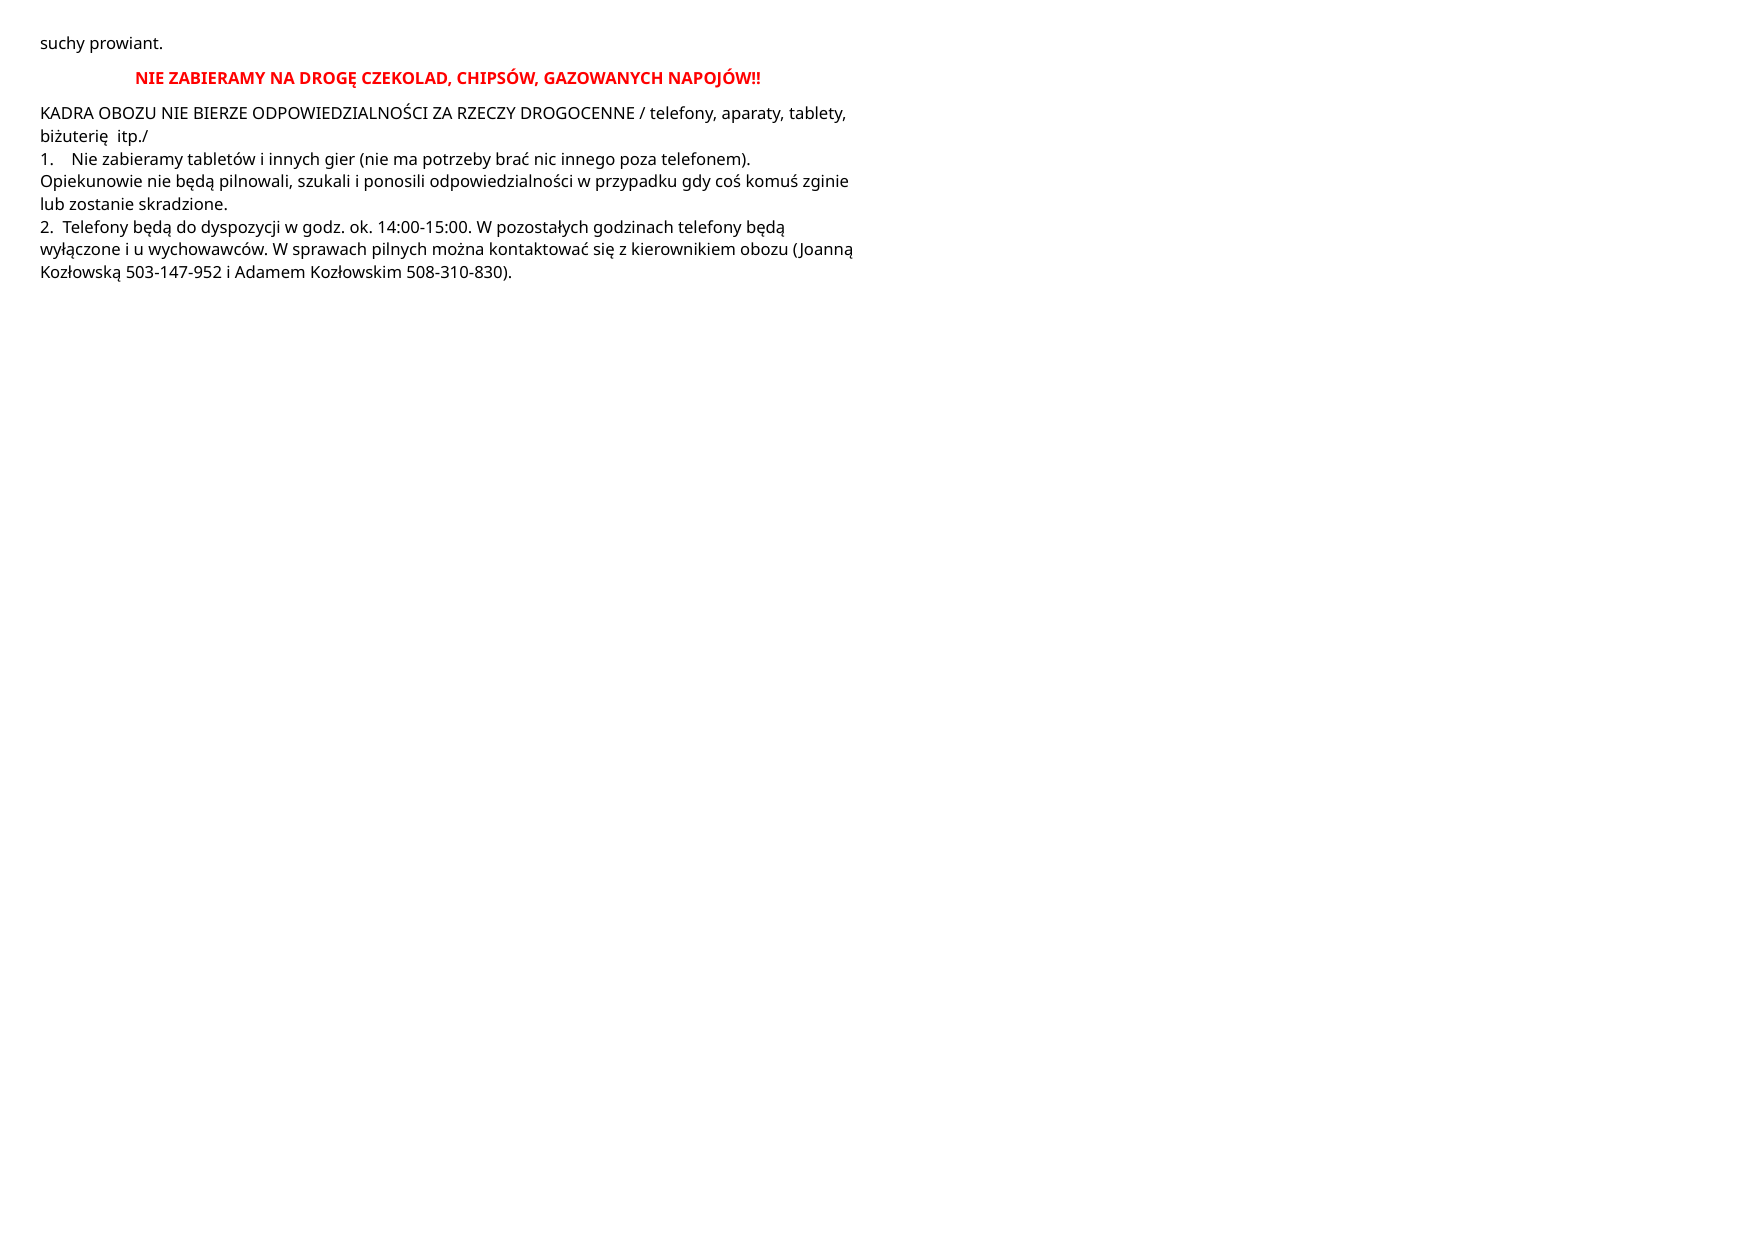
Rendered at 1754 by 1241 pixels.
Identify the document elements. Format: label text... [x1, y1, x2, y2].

text KADRA OBOZU NIE BIERZE ODPOWIEDZIALNOŚCI ZA RZECZY DROGOCENNE / telefony, aparaty, tablety, biżuterię itp./ [40, 102, 856, 147]
list suchy prowiant. [40, 31, 856, 54]
text 1. Nie zabieramy tabletów i innych gier (nie ma potrzeby brać nic innego poza telefonem). Opiekunowie nie będą pilnowali, szukali i ponosili odpowiedzialności w przypadku gdy coś komuś zginie lub zostanie skradzione. 2. Telefony będą do dyspozycji w godz. ok. 14:00-15:00. W pozostałych godzinach telefony będą wyłączone i u wychowawców. W sprawach pilnych można kontaktować się z kierownikiem obozu (Joanną Kozłowską 503-147-952 i Adamem Kozłowskim 508-310-830). [40, 147, 856, 283]
text NIE ZABIERAMY NA DROGĘ CZEKOLAD, CHIPSÓW, GAZOWANYCH NAPOJÓW!! [40, 66, 856, 89]
